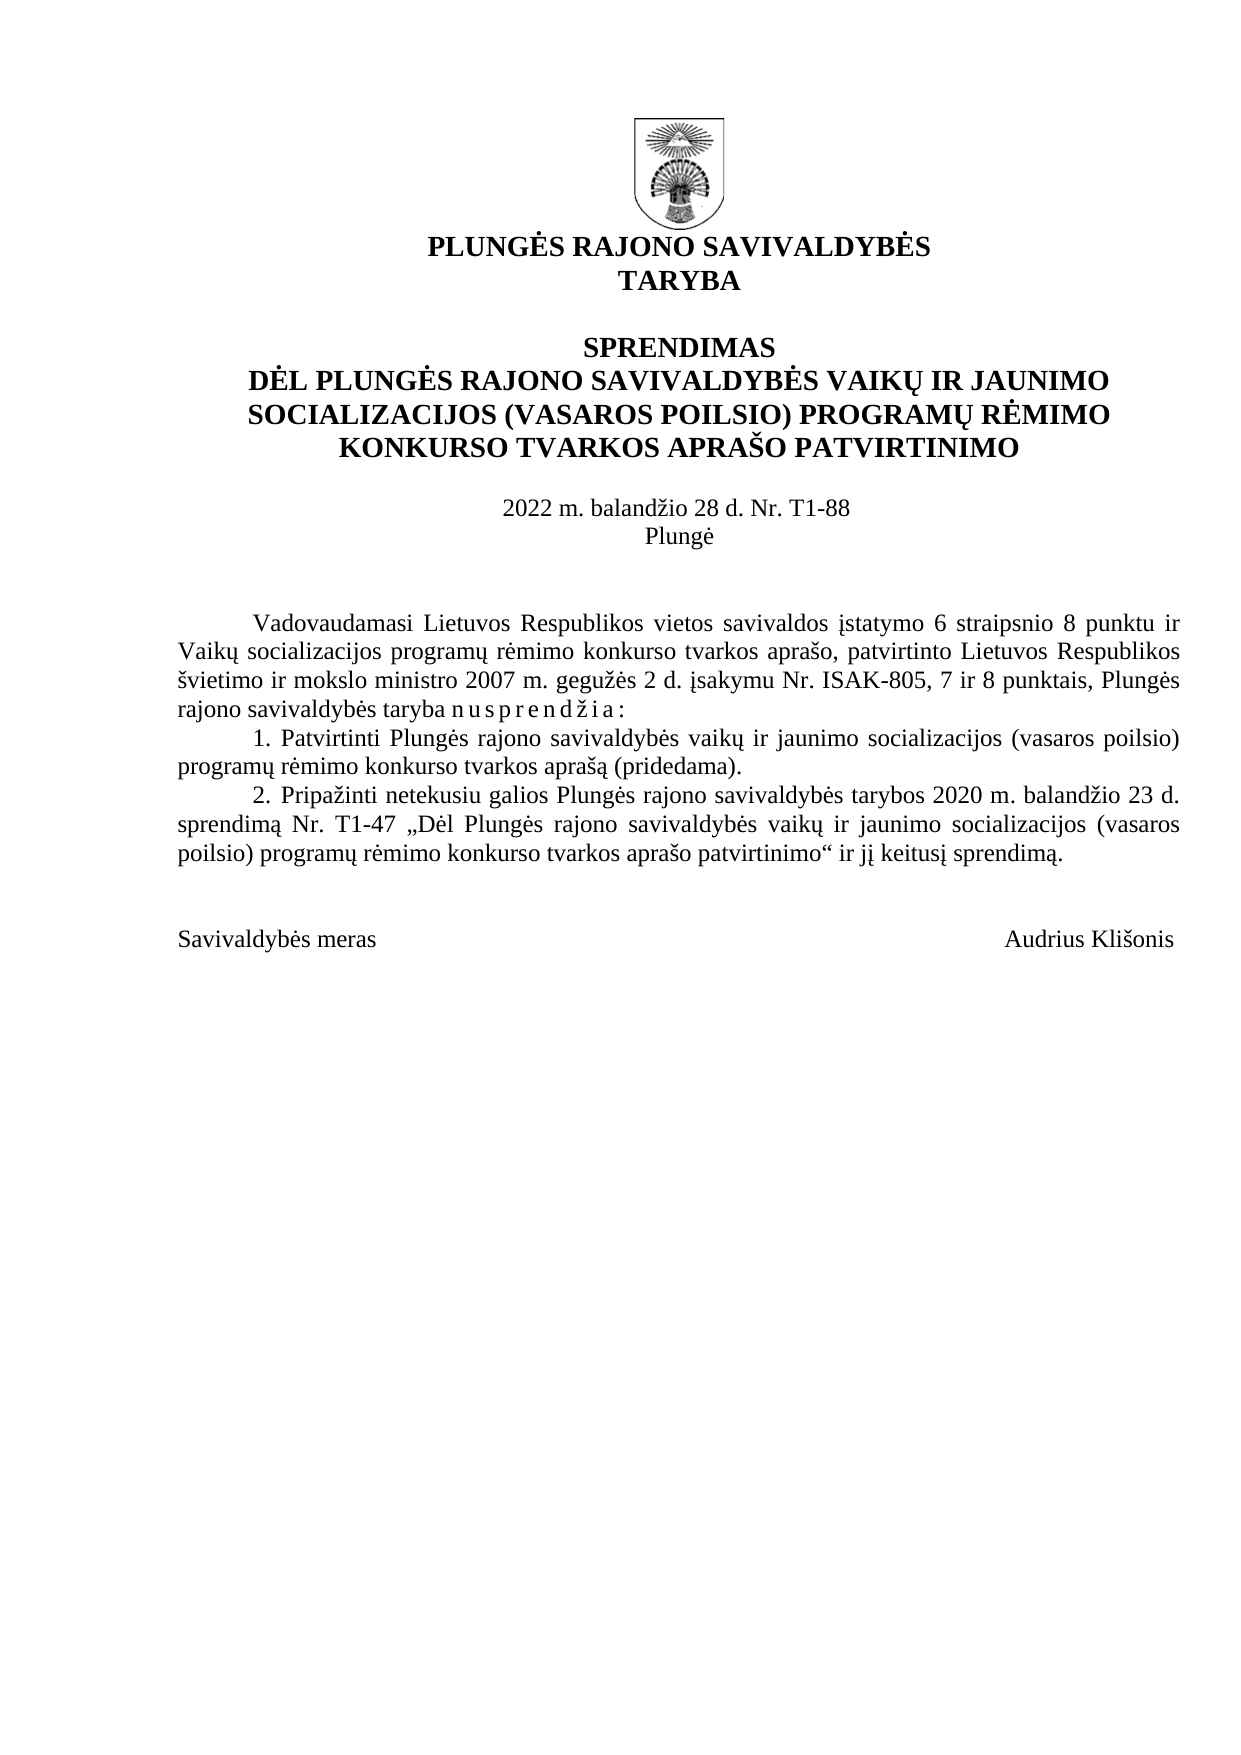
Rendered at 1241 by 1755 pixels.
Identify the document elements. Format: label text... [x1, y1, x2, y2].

text Plungė [177, 521, 1181, 550]
text DĖL PLUNGĖS RAJONO SAVIVALDYBĖS VAIKŲ IR JAUNIMO SOCIALIZACIJOS (VASAROS POILSIO) PROGRAMŲ RĖMIMO KONKURSO TVARKOS APRAŠO PATVIRTINIMO [177, 363, 1181, 464]
text 2022 m. balandžio 28 d. Nr. T1-88 [177, 493, 1181, 521]
text 2. Pripažinti netekusiu galios Plungės rajono savivaldybės tarybos 2020 m. balandžio 23 d. sprendimą Nr. T1-47 „Dėl Plungės rajono savivaldybės vaikų ir jaunimo socializacijos (vasaros poilsio) programų rėmimo konkurso tvarkos aprašo patvirtinimo“ ir jį keitusį sprendimą. [177, 780, 1181, 866]
text SPRENDIMAS [177, 330, 1181, 363]
text PLUNGĖS RAJONO SAVIVALDYBĖS [177, 229, 1181, 263]
text TARYBA [177, 263, 1181, 296]
text Savivaldybės meras Audrius Klišonis [177, 924, 1181, 953]
text Vadovaudamasi Lietuvos Respublikos vietos savivaldos įstatymo 6 straipsnio 8 punktu ir Vaikų socializacijos programų rėmimo konkurso tvarkos aprašo, patvirtinto Lietuvos Respublikos švietimo ir mokslo ministro 2007 m. gegužės 2 d. įsakymu Nr. ISAK-805, 7 ir 8 punktais, Plungės rajono savivaldybės taryba nusprendžia: [177, 608, 1181, 723]
text 1. Patvirtinti Plungės rajono savivaldybės vaikų ir jaunimo socializacijos (vasaros poilsio) programų rėmimo konkurso tvarkos aprašą (pridedama). [177, 723, 1181, 780]
